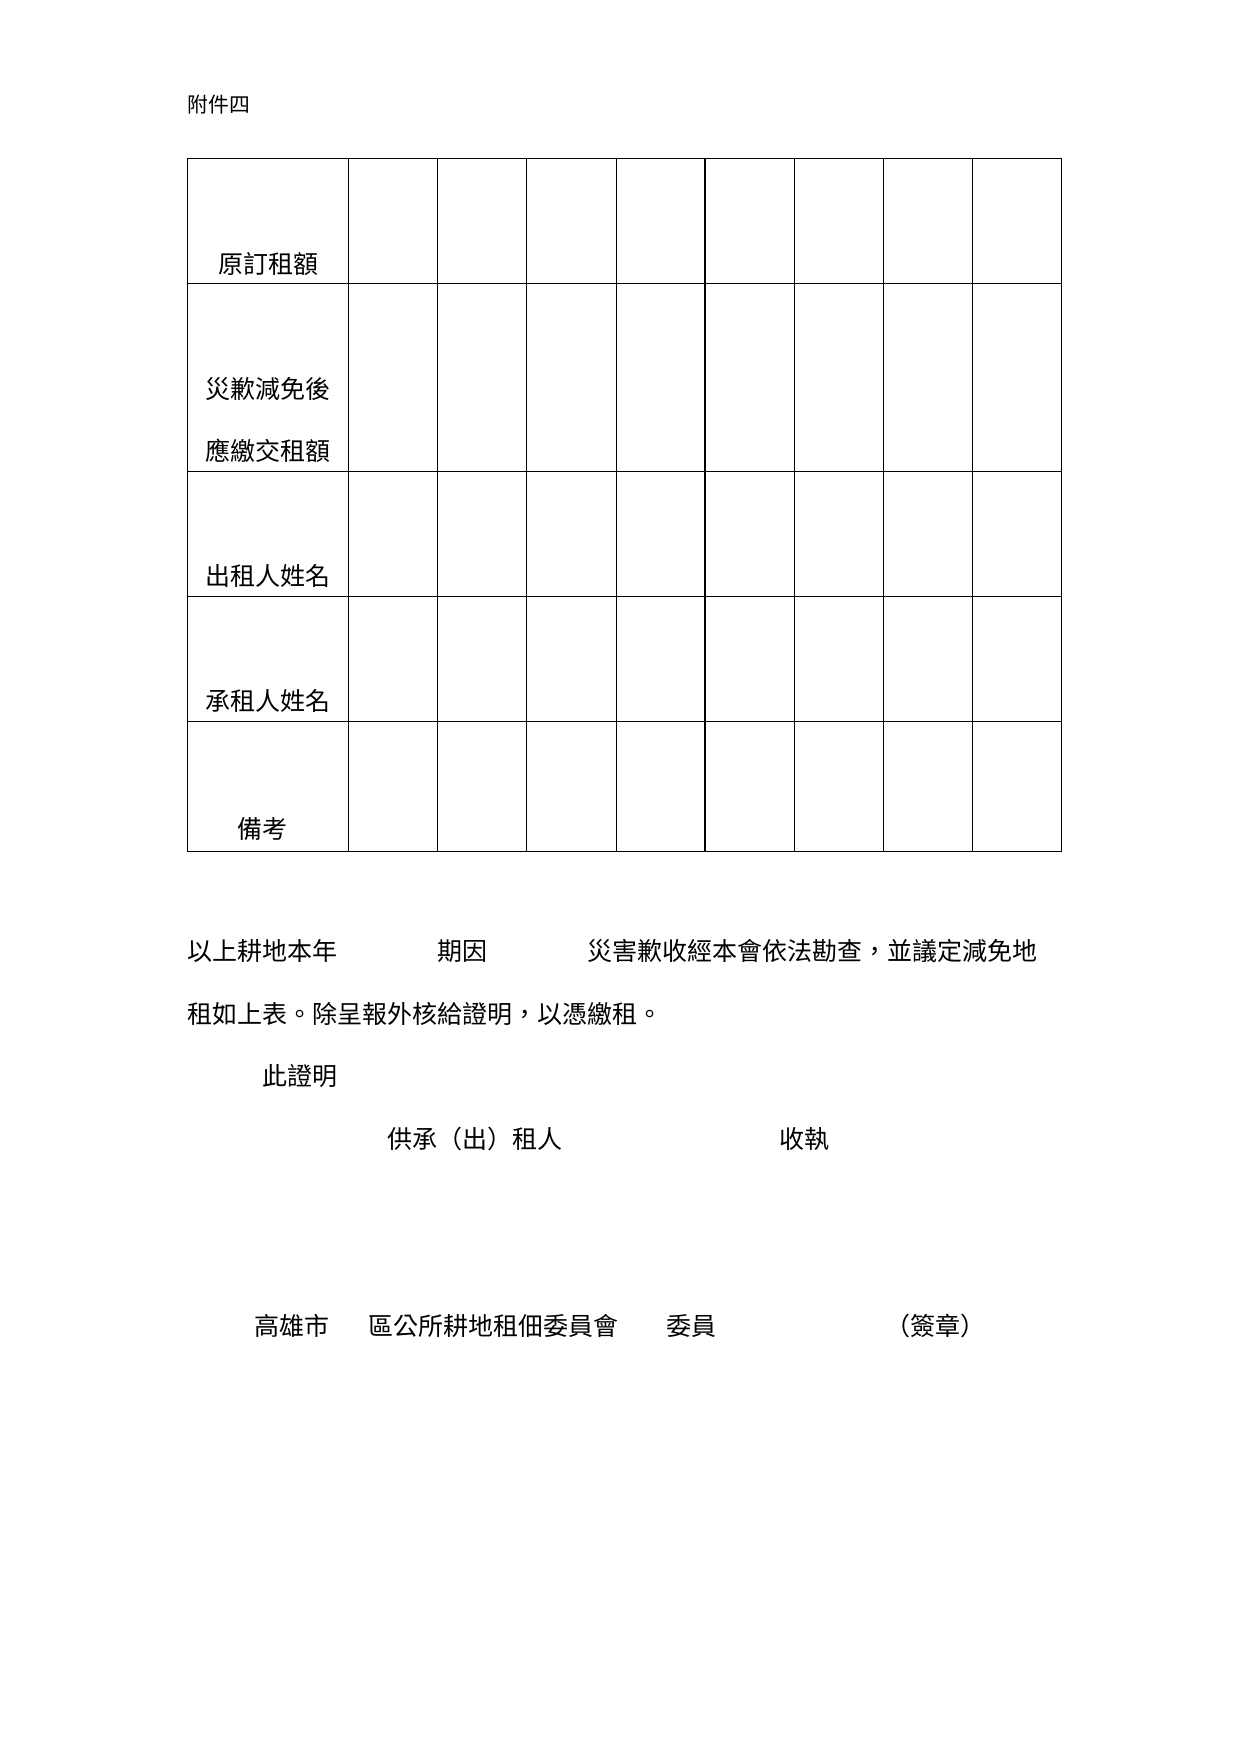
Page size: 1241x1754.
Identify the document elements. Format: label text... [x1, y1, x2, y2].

table_cell [438, 722, 526, 851]
table_cell [884, 597, 972, 721]
table_cell 原訂租額 [188, 159, 348, 283]
table_cell [973, 159, 1061, 283]
table_cell [527, 284, 616, 471]
table_cell [973, 284, 1061, 471]
text 以上耕地本年 期因 災害歉收經本會依法勘查，並議定減免地租如上表。除呈報外核給證明，以憑繳租。 [187, 908, 1053, 1033]
table_cell [795, 597, 883, 721]
table_cell [973, 597, 1061, 721]
table_cell [973, 472, 1061, 596]
table_cell [438, 472, 526, 596]
text 此證明 [187, 1033, 1053, 1096]
table_cell [438, 159, 526, 283]
table_cell [706, 284, 794, 471]
table_cell [795, 472, 883, 596]
table_cell 災歉減免後應繳交租額 [188, 284, 348, 471]
table_cell 備考 [188, 722, 348, 851]
table_cell [973, 722, 1061, 851]
text 供承（出）租人 收執 [187, 1096, 1053, 1158]
table_cell [527, 597, 616, 721]
table_cell [349, 722, 437, 851]
table_cell [884, 722, 972, 851]
table_cell [795, 284, 883, 471]
table_cell [527, 722, 616, 851]
table_cell [617, 597, 704, 721]
table_cell [617, 159, 704, 283]
table_cell [527, 472, 616, 596]
table_cell [349, 472, 437, 596]
table_cell [884, 284, 972, 471]
table_cell [706, 722, 794, 851]
table_cell 承租人姓名 [188, 597, 348, 721]
table_cell [617, 472, 704, 596]
table_cell [884, 159, 972, 283]
table_cell [795, 159, 883, 283]
table_cell [438, 597, 526, 721]
table_cell [349, 597, 437, 721]
table_cell [617, 722, 704, 851]
text 高雄市 區公所耕地租佃委員會 委員 （簽章） [187, 1283, 1053, 1346]
table_cell [795, 722, 883, 851]
table_cell [706, 597, 794, 721]
table_cell [349, 284, 437, 471]
table_cell 出租人姓名 [188, 472, 348, 596]
table_cell [349, 159, 437, 283]
table_cell [706, 159, 794, 283]
table_cell [438, 284, 526, 471]
table_cell [527, 159, 616, 283]
table_cell [617, 284, 704, 471]
table_cell [884, 472, 972, 596]
table_cell [706, 472, 794, 596]
